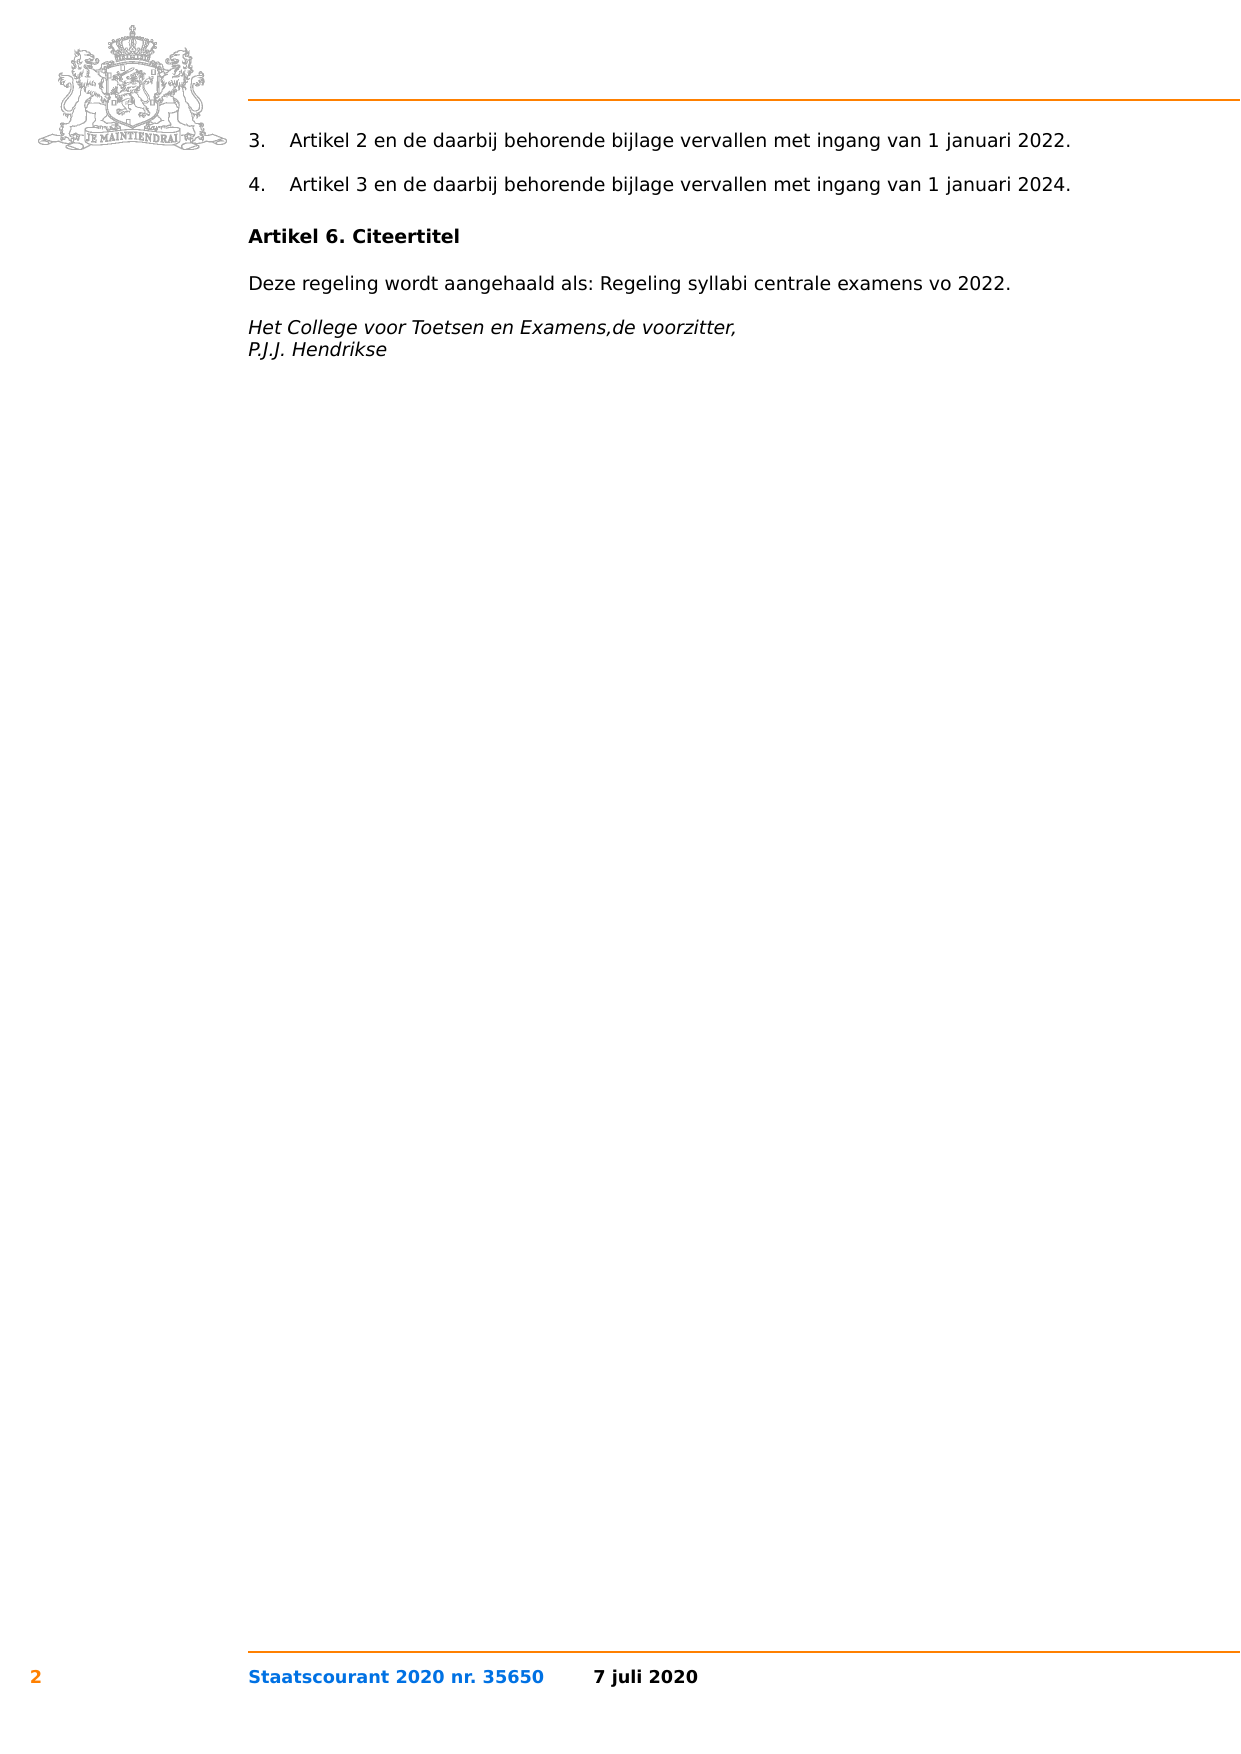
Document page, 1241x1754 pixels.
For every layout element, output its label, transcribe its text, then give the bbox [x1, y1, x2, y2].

text Het College voor Toetsen en Examens,de voorzitter, P.J.J. Hendrikse [248, 317, 1163, 361]
subtitle Artikel 6. Citeertitel [248, 226, 1163, 248]
text 3. Artikel 2 en de daarbij behorende bijlage vervallen met ingang van 1 januari 2022. [248, 130, 1163, 152]
text Deze regeling wordt aangehaald als: Regeling syllabi centrale examens vo 2022. [248, 273, 1163, 295]
picture [38, 25, 227, 150]
text 4. Artikel 3 en de daarbij behorende bijlage vervallen met ingang van 1 januari 2024. [248, 174, 1163, 196]
